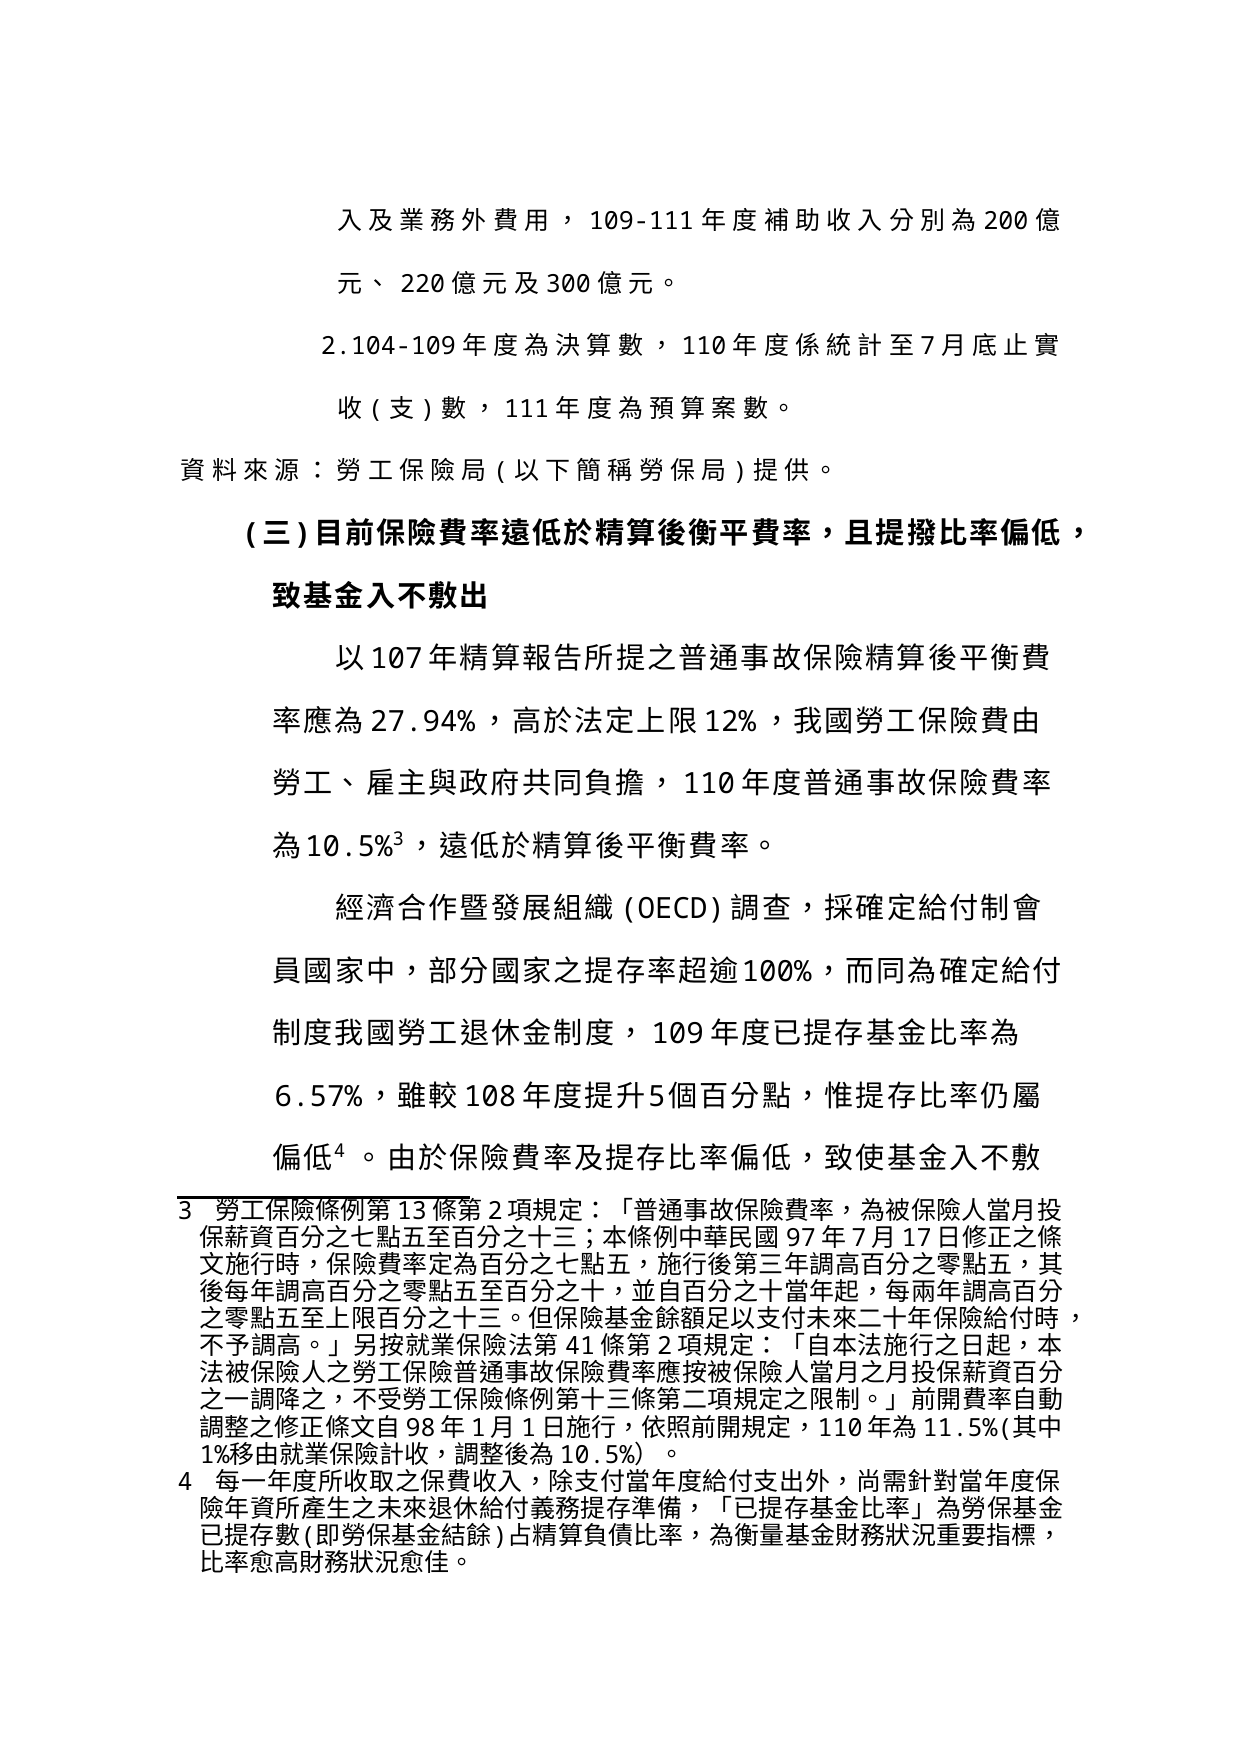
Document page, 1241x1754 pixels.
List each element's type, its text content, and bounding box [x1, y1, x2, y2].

text 勞工保險條例第13條第2項規定：「普通事故保險費率，為被保險人當月投保薪資百分之七點五至百分之十三；本條例中華民國97年7月17日修正之條文施行時，保險費率定為百分之七點五，施行後第三年調高百分之零點五，其後每年調高百分之零點五至百分之十，並自百分之十當年起，每兩年調高百分之零點五至上限百分之十三。但保險基金餘額足以支付未來二十年保險給付時，不予調高。」另按就業保險法第41條第2項規定：「自本法施行之日起，本法被保險人之勞工保險普通事故保險費率應按被保險人當月之月投保薪資百分之一調降之，不受勞工保險條例第十三條第二項規定之限制。」前開費率自動調整之修正條文自98年1月1日施行，依照前開規定，110年為11.5%(其中1%移由就業保險計收，調整後為10.5%）。 [177, 1198, 1063, 1468]
text 2.104-109年度為決算數，110年度係統計至7月底止實收(支)數，111年度為預算案數。 [296, 302, 1063, 427]
text 經濟合作暨發展組織(OECD)調查，採確定給付制會員國家中，部分國家之提存率超逾100%，而同為確定給付制度我國勞工退休金制度，109年度已提存基金比率為6.57%，雖較108年度提升5個百分點，惟提存比率仍屬偏低。由於保險費率及提存比率偏低，致使基金入不敷出。 [266, 865, 1063, 1177]
text (三)目前保險費率遠低於精算後衡平費率，且提撥比率偏低，致基金入不敷出 [236, 490, 1063, 615]
text 每一年度所收取之保費收入，除支付當年度給付支出外，尚需針對當年度保險年資所產生之未來退休給付義務提存準備，「已提存基金比率」為勞保基金已提存數(即勞保基金結餘)占精算負債比率，為衡量基金財務狀況重要指標，比率愈高財務狀況愈佳。 [177, 1468, 1063, 1577]
text 資料來源：勞工保險局(以下簡稱勞保局)提供。 [177, 427, 1063, 490]
text 以107年精算報告所提之普通事故保險精算後平衡費率應為27.94%，高於法定上限12%，我國勞工保險費由勞工、雇主與政府共同負擔，110年度普通事故保險費率為10.5%，遠低於精算後平衡費率。 [266, 615, 1063, 865]
text 入及業務外費用，109-111年度補助收入分別為200億元、220億元及300億元。 [177, 177, 1063, 302]
